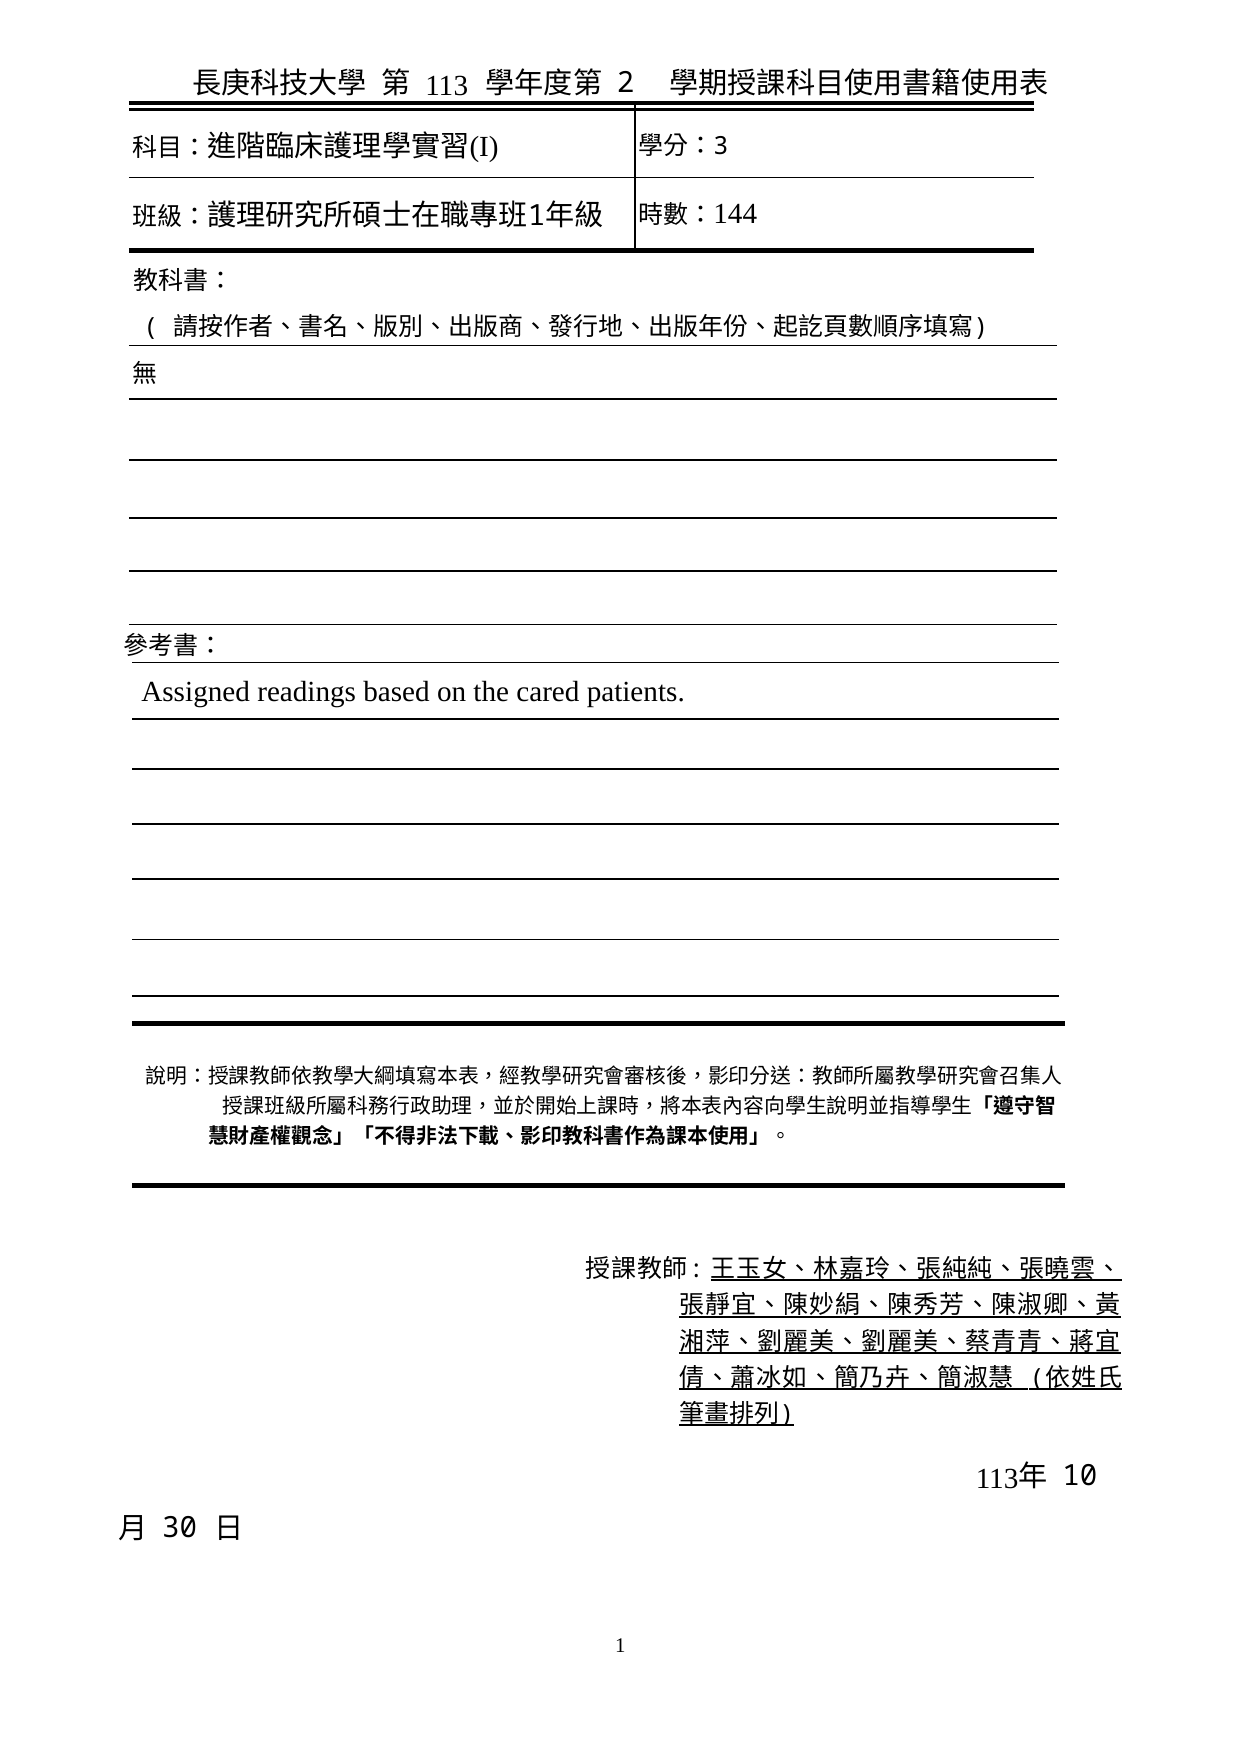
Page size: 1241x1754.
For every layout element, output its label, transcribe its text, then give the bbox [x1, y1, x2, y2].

text 參考書： [118, 625, 1122, 662]
table_cell 班級：護理研究所碩士在職專班1年級 [129, 178, 634, 248]
table_cell [129, 519, 1057, 570]
table_cell [129, 572, 1057, 624]
text 長庚科技大學 第 113 學年度第 2 學期授課科目使用書籍使用表 [118, 59, 1122, 101]
table_cell 時數：144 [636, 178, 1033, 248]
text 教科書： [118, 253, 1122, 299]
table_cell [129, 400, 1057, 459]
table_header 科目：進階臨床護理學實習(I) [129, 111, 634, 176]
table_cell [132, 825, 1058, 878]
table_header 說明：授課教師依教學大綱填寫本表，經教學研究會審核後，影印分送：教師所屬教學研究會召集人 授課班級所屬科務行政助理，並於開始上課時，將本表內容向學生說明並指導學生「遵守智慧財產權觀念」「不得非法下載、影印教科書作為課本使用」。 [132, 1026, 1065, 1183]
table_cell [132, 720, 1058, 768]
text 113年 10 月 30 日 [118, 1442, 1122, 1546]
text ( 請按作者、書名、版別、出版商、發行地、出版年份、起訖頁數順序填寫) [118, 299, 1122, 345]
table_header Assigned readings based on the cared patients. [132, 663, 1058, 718]
table_cell [132, 770, 1058, 823]
text 授課教師: 王玉女、林嘉玲、張純純、張曉雲、張靜宜、陳妙絹、陳秀芳、陳淑卿、黃湘萍、劉麗美、劉麗美、蔡青青、蔣宜倩、蕭冰如、簡乃卉、簡淑慧 (依姓氏筆畫排列) [443, 1248, 1122, 1430]
table_cell [132, 940, 1058, 995]
table_header 無 [129, 346, 1057, 398]
table_header 學分：3 [636, 111, 1033, 176]
table_cell [129, 461, 1057, 517]
table_cell [132, 880, 1058, 938]
